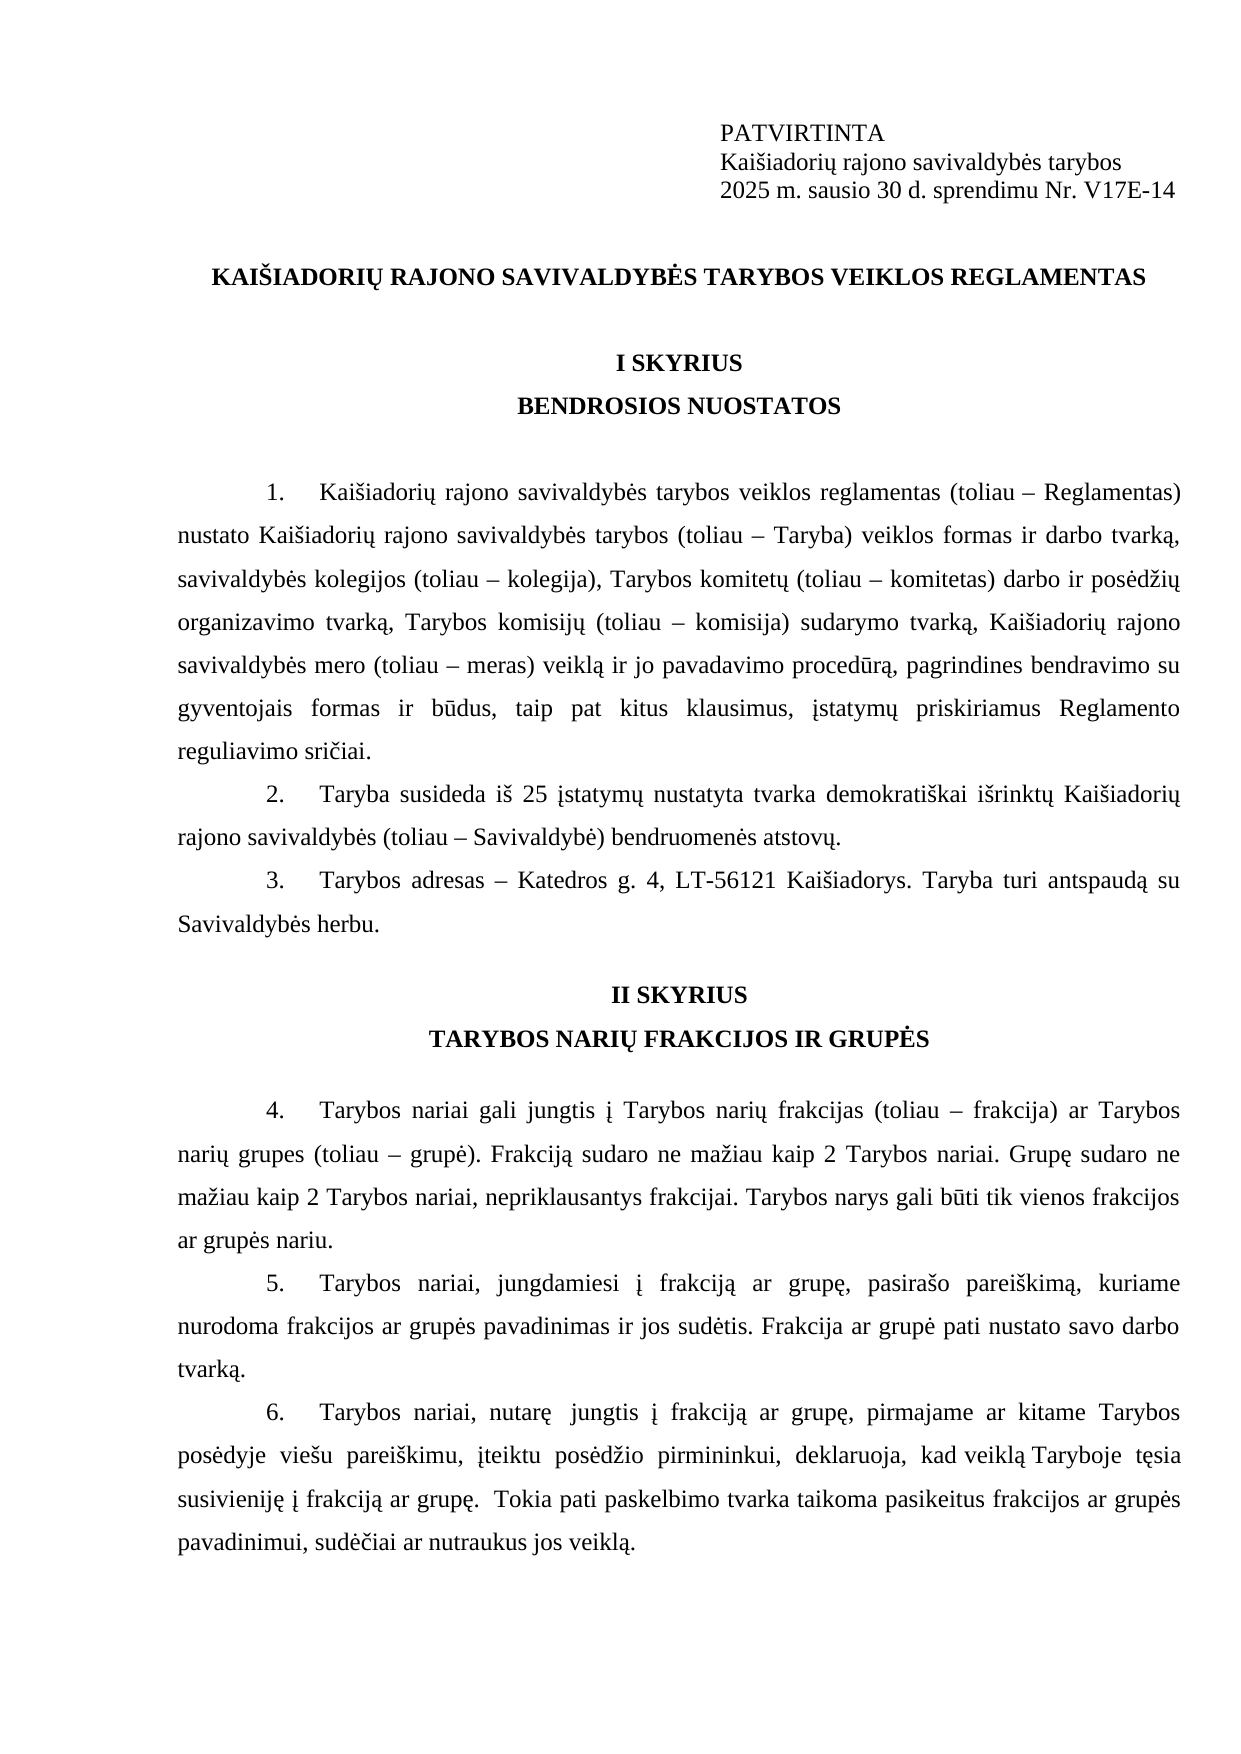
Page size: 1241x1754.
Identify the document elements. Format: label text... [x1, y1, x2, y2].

text 2. Taryba susideda iš 25 įstatymų nustatyta tvarka demokratiškai išrinktų Kaišiadorių rajono savivaldybės (toliau – Savivaldybė) bendruomenės atstovų. [177, 779, 1181, 851]
text II SKYRIUS [177, 981, 1181, 1009]
text BENDROSIOS NUOSTATOS [177, 391, 1181, 420]
text 4. Tarybos nariai gali jungtis į Tarybos narių frakcijas (toliau – frakcija) ar Tarybos narių grupes (toliau – grupė). Frakciją sudaro ne mažiau kaip 2 Tarybos nariai. Grupę sudaro ne mažiau kaip 2 Tarybos nariai, nepriklausantys frakcijai. Tarybos narys gali būti tik vienos frakcijos ar grupės nariu. [177, 1096, 1181, 1254]
text 5. Tarybos nariai, jungdamiesi į frakciją ar grupę, pasirašo pareiškimą, kuriame nurodoma frakcijos ar grupės pavadinimas ir jos sudėtis. Frakcija ar grupė pati nustato savo darbo tvarką. [177, 1268, 1181, 1383]
text KAIŠIADORIŲ RAJONO SAVIVALDYBĖS TARYBOS VEIKLOS REGLAMENTAS [177, 262, 1181, 291]
text 2025 m. sausio 30 d. sprendimu Nr. V17E-14 [177, 176, 1181, 204]
text 3. Tarybos adresas – Katedros g. 4, LT-56121 Kaišiadorys. Taryba turi antspaudą su Savivaldybės herbu. [177, 866, 1181, 937]
text PATVIRTINTA [177, 118, 1181, 147]
text 1. Kaišiadorių rajono savivaldybės tarybos veiklos reglamentas (toliau – Reglamentas) nustato Kaišiadorių rajono savivaldybės tarybos (toliau – Taryba) veiklos formas ir darbo tvarką, savivaldybės kolegijos (toliau – kolegija), Tarybos komitetų (toliau – komitetas) darbo ir posėdžių organizavimo tvarką, Tarybos komisijų (toliau – komisija) sudarymo tvarką, Kaišiadorių rajono savivaldybės mero (toliau – meras) veiklą ir jo pavadavimo procedūrą, pagrindines bendravimo su gyventojais formas ir būdus, taip pat kitus klausimus, įstatymų priskiriamus Reglamento reguliavimo sričiai. [177, 477, 1181, 765]
text 6. Tarybos nariai, nutarę jungtis į frakciją ar grupę, pirmajame ar kitame Tarybos posėdyje viešu pareiškimu, įteiktu posėdžio pirmininkui, deklaruoja, kad veiklą Taryboje tęsia susivieniję į frakciją ar grupę. Tokia pati paskelbimo tvarka taikoma pasikeitus frakcijos ar grupės pavadinimui, sudėčiai ar nutraukus jos veiklą. [177, 1397, 1181, 1556]
text TARYBOS NARIŲ FRAKCIJOS IR GRUPĖS [177, 1024, 1181, 1052]
text I SKYRIUS [177, 348, 1181, 377]
text Kaišiadorių rajono savivaldybės tarybos [177, 147, 1181, 176]
